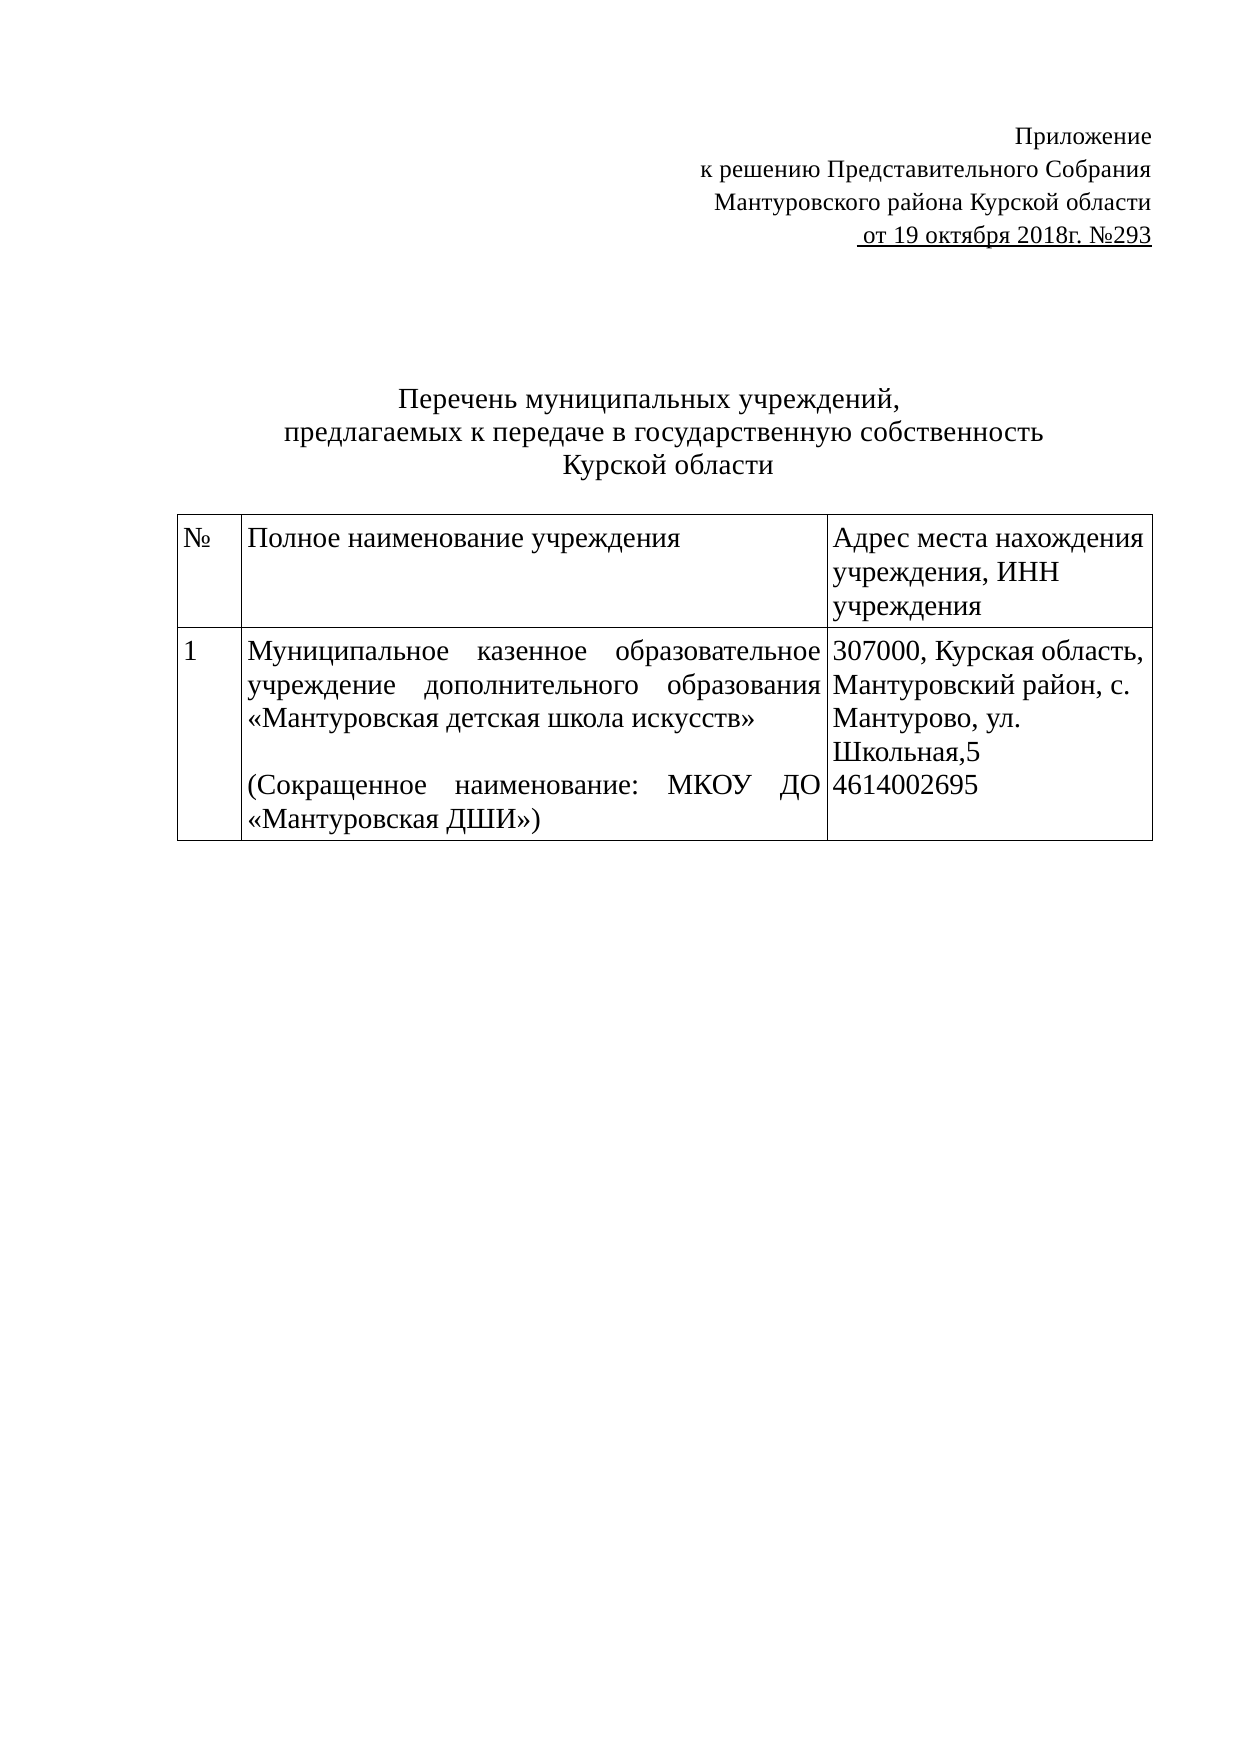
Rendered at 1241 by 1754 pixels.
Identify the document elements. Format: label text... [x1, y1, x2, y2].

text предлагаемых к передаче в государственную собственность [177, 415, 1152, 448]
table_header Адрес места нахождения учреждения, ИНН учреждения [828, 515, 1152, 627]
text Курской области [177, 448, 1152, 481]
table_header Полное наименование учреждения [242, 515, 827, 627]
table_header № [178, 515, 241, 627]
table_cell 307000, Курская область, Мантуровский район, с. Мантурово, ул. Школьная,5 4614002695 [828, 628, 1152, 840]
table_cell 1 [178, 628, 241, 840]
table_cell Муниципальное казенное образовательное учреждение дополнительного образования «Мантуровская детская школа искусств» (Сокращенное наименование: МКОУ ДО «Мантуровская ДШИ») [242, 628, 827, 840]
text к решению Представительного Собрания Мантуровского района Курской области [650, 151, 1152, 217]
text Приложение [650, 118, 1152, 151]
text от 19 октября 2018г. №293 [650, 217, 1152, 250]
text Перечень муниципальных учреждений, [177, 382, 1152, 415]
